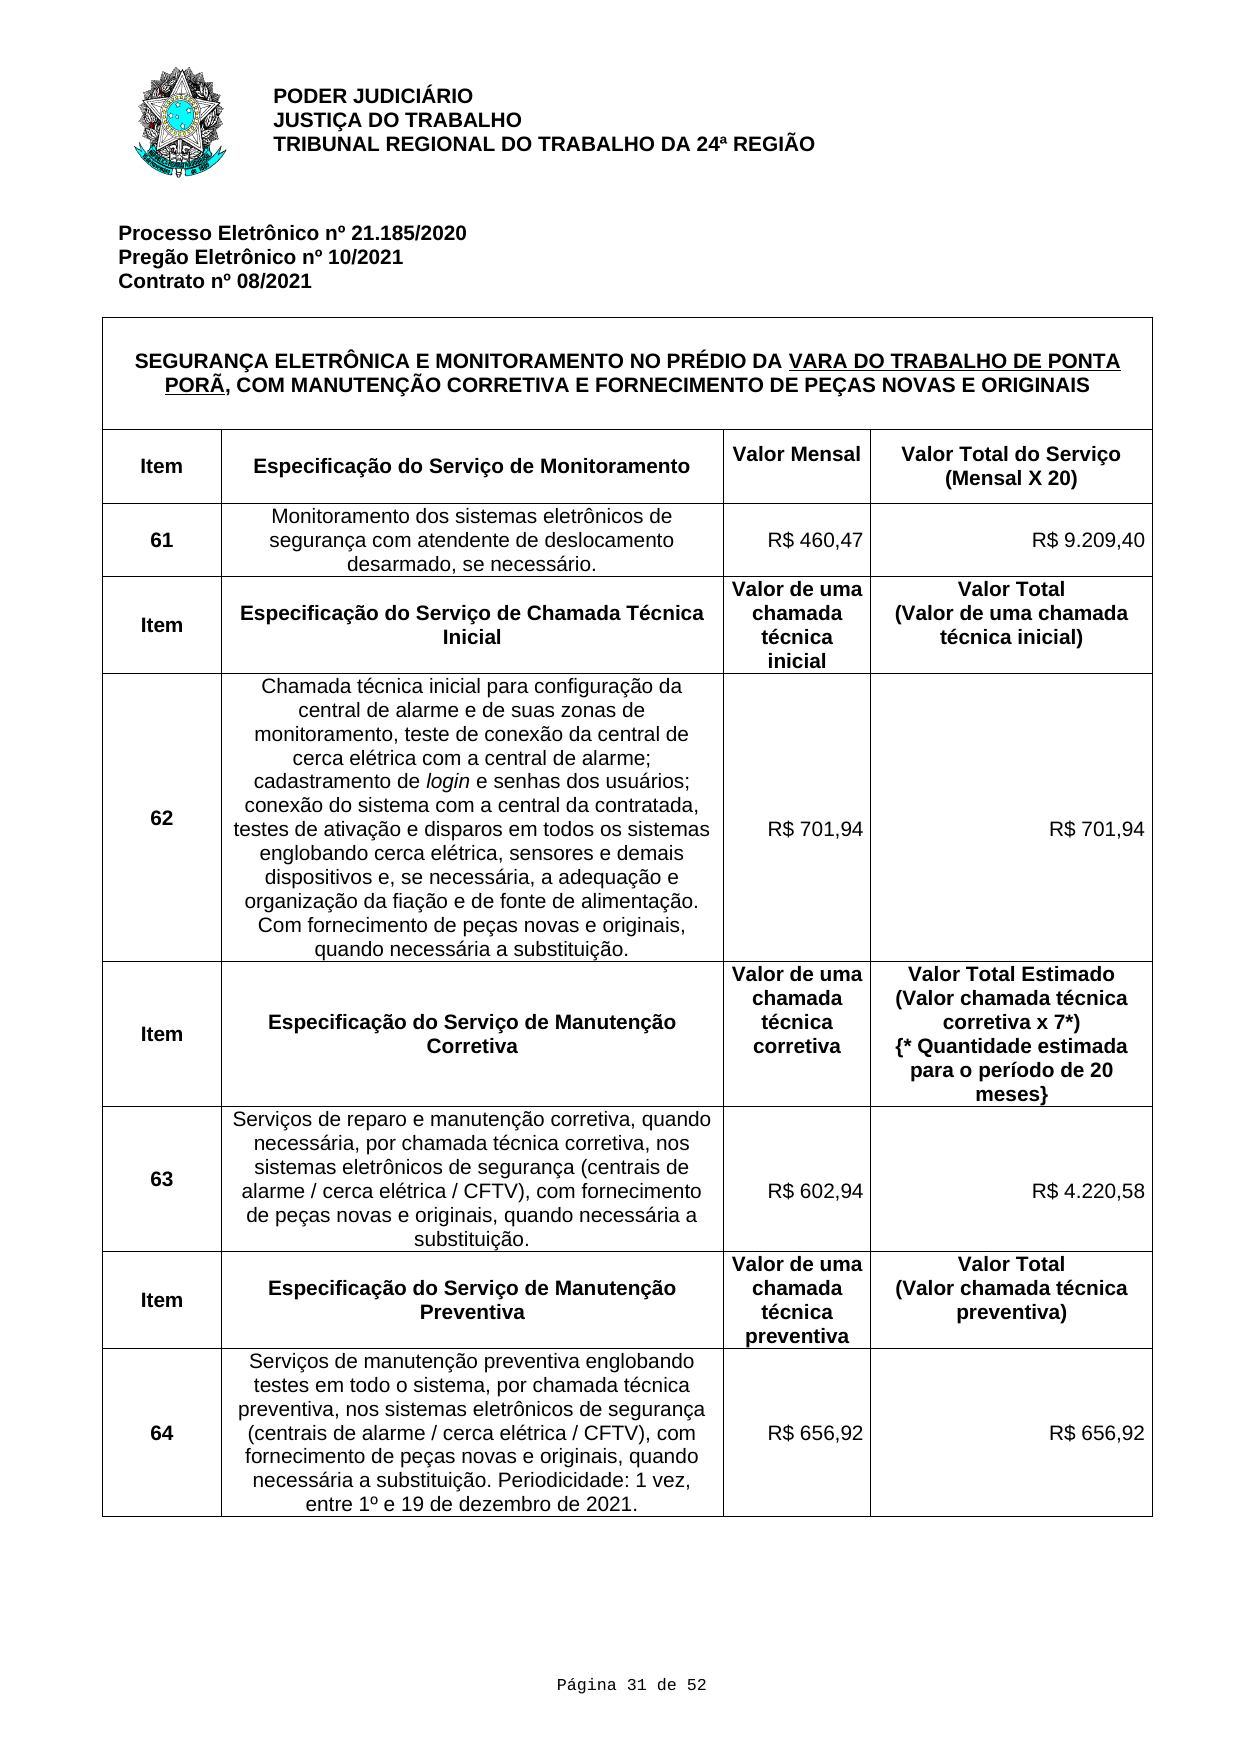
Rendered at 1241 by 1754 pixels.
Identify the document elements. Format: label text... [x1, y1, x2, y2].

picture [133, 66, 228, 178]
table_cell Valor Total Estimado (Valor chamada técnica corretiva x 7*) {* Quantidade estimada para o período de 20 meses} [871, 962, 1152, 1106]
table_cell Valor Total (Valor de uma chamada técnica inicial) [871, 577, 1152, 672]
table_cell R$ 4.220,58 [871, 1107, 1152, 1251]
table_cell Item [103, 1252, 221, 1347]
table_cell Serviços de reparo e manutenção corretiva, quando necessária, por chamada técnica corretiva, nos sistemas eletrônicos de segurança (centrais de alarme / cerca elétrica / CFTV), com fornecimento de peças novas e originais, quando necessária a substituição. [222, 1107, 723, 1251]
table_cell 63 [103, 1107, 221, 1251]
table_cell 64 [103, 1349, 221, 1516]
table_cell Valor de uma chamada técnica preventiva [724, 1252, 870, 1347]
table_cell Valor Total (Valor chamada técnica preventiva) [871, 1252, 1152, 1347]
table_cell R$ 9.209,40 [871, 504, 1152, 576]
table_cell R$ 460,47 [724, 504, 870, 576]
table_cell Item [103, 962, 221, 1106]
table_cell Especificação do Serviço de Chamada Técnica Inicial [222, 577, 723, 672]
table_cell 62 [103, 674, 221, 961]
table_cell Valor de uma chamada técnica inicial [724, 577, 870, 672]
table_cell R$ 656,92 [724, 1349, 870, 1516]
table_cell R$ 701,94 [724, 674, 870, 961]
table_cell Valor Total do Serviço (Mensal X 20) [871, 430, 1152, 503]
table_cell Item [103, 577, 221, 672]
table_cell Especificação do Serviço de Monitoramento [222, 430, 723, 503]
table_cell 61 [103, 504, 221, 576]
table_cell Especificação do Serviço de Manutenção Corretiva [222, 962, 723, 1106]
table_cell Chamada técnica inicial para configuração da central de alarme e de suas zonas de monitoramento, teste de conexão da central de cerca elétrica com a central de alarme; cadastramento de login e senhas dos usuários; conexão do sistema com a central da contratada, testes de ativação e disparos em todos os sistemas englobando cerca elétrica, sensores e demais dispositivos e, se necessária, a adequação e organização da fiação e de fonte de alimentação. Com fornecimento de peças novas e originais, quando necessária a substituição. [222, 674, 723, 961]
table_cell Especificação do Serviço de Manutenção Preventiva [222, 1252, 723, 1347]
table_cell R$ 701,94 [871, 674, 1152, 961]
table_cell Valor de uma chamada técnica corretiva [724, 962, 870, 1106]
table_cell Monitoramento dos sistemas eletrônicos de segurança com atendente de deslocamento desarmado, se necessário. [222, 504, 723, 576]
table_cell R$ 656,92 [871, 1349, 1152, 1516]
table_cell Serviços de manutenção preventiva englobando testes em todo o sistema, por chamada técnica preventiva, nos sistemas eletrônicos de segurança (centrais de alarme / cerca elétrica / CFTV), com fornecimento de peças novas e originais, quando necessária a substituição. Periodicidade: 1 vez, entre 1º e 19 de dezembro de 2021. [222, 1349, 723, 1516]
table_cell R$ 602,94 [724, 1107, 870, 1251]
table_cell Valor Mensal [724, 430, 870, 503]
table_cell Item [103, 430, 221, 503]
table_header SEGURANÇA ELETRÔNICA E MONITORAMENTO NO PRÉDIO DA VARA DO TRABALHO DE PONTA PORÃ, COM MANUTENÇÃO CORRETIVA E FORNECIMENTO DE PEÇAS NOVAS E ORIGINAIS [103, 318, 1152, 429]
